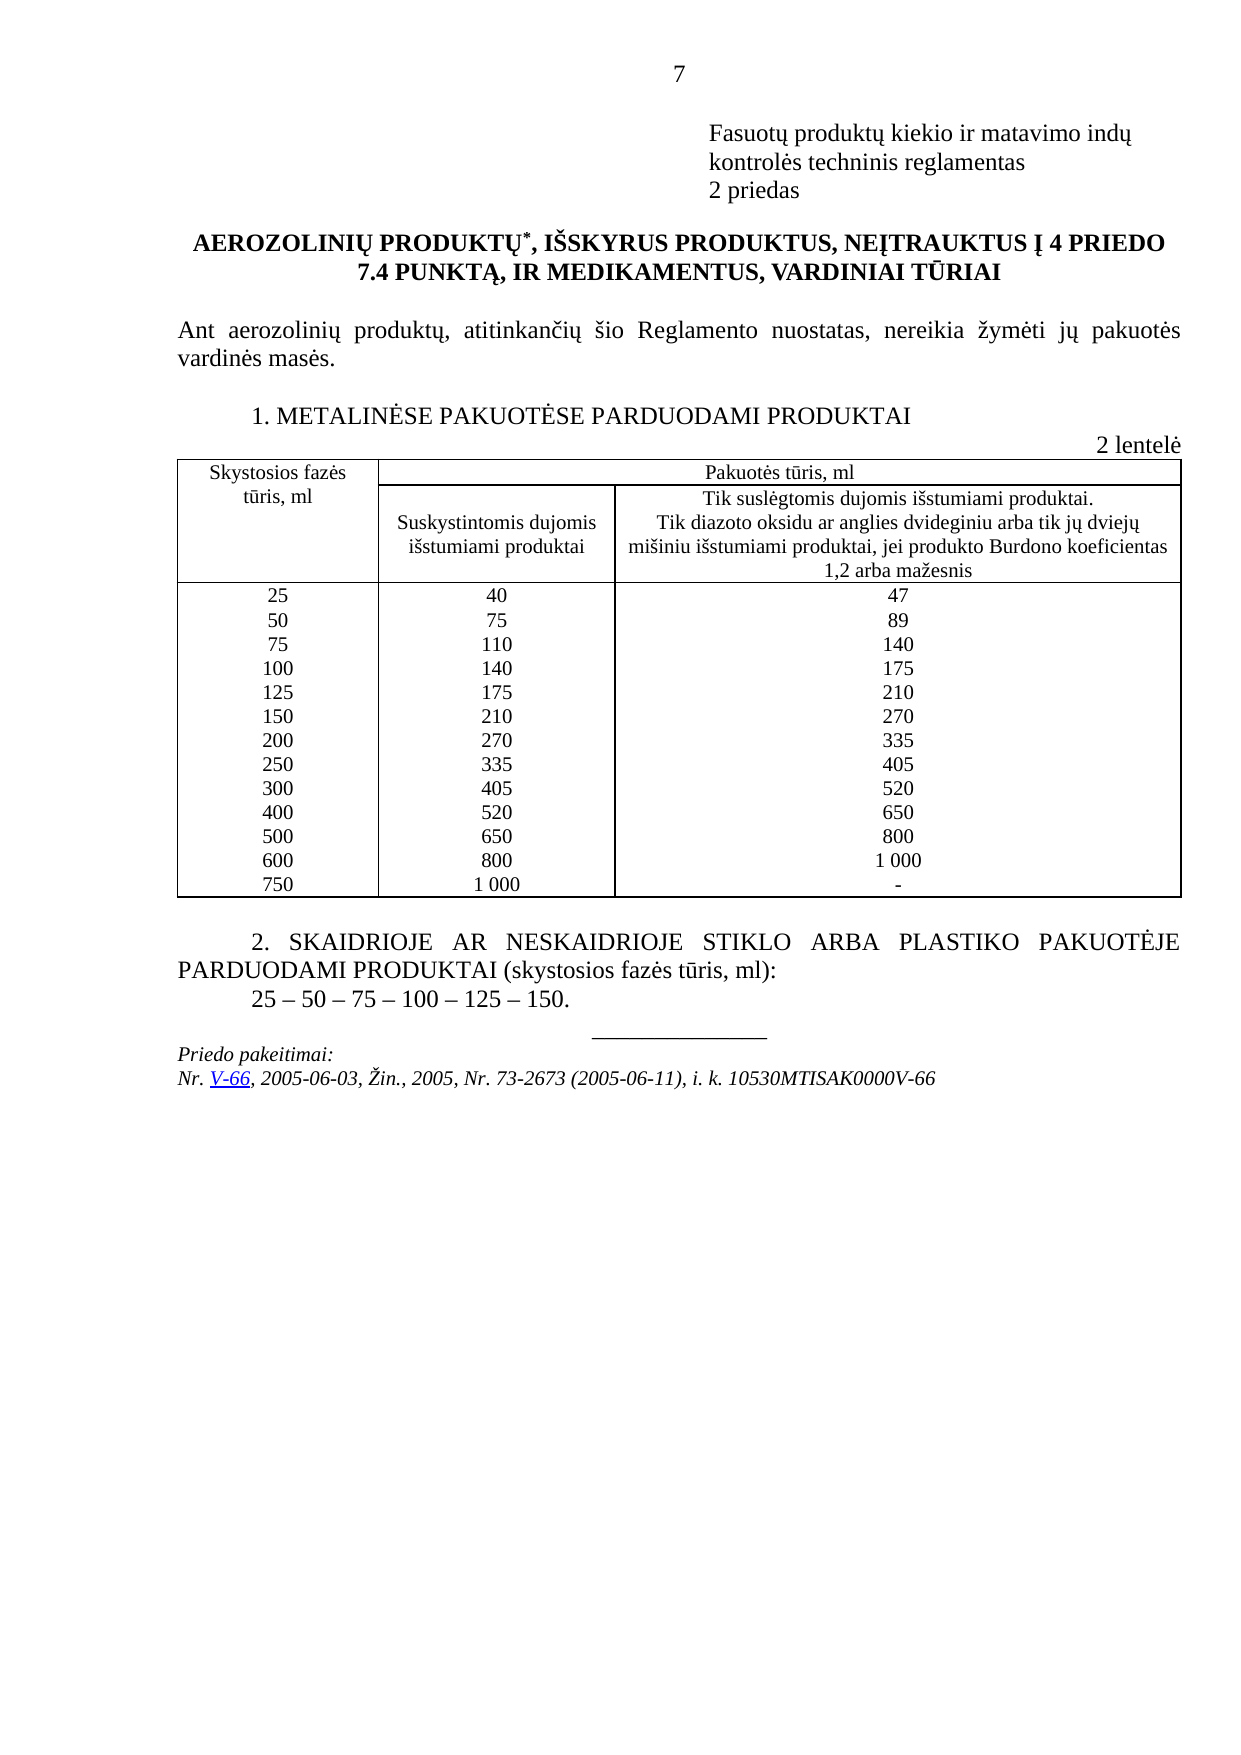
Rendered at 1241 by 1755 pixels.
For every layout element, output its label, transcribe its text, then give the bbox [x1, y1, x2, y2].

text 25 – 50 – 75 – 100 – 125 – 150. [177, 984, 1181, 1013]
text 2 lentelė [177, 430, 1181, 458]
text 2. SKAIDRIOJE AR NESKAIDRIOJE STIKLO ARBA PLASTIKO PAKUOTĖJE PARDUODAMI PRODUKTAI (skystosios fazės tūris, ml): [177, 927, 1181, 984]
table_cell 25 50 75 100 125 150 200 250 300 400 500 600 750 [178, 583, 378, 896]
text Fasuotų produktų kiekio ir matavimo indų [709, 118, 1181, 147]
table_cell 47 89 140 175 210 270 335 405 520 650 800 1 000 - [616, 583, 1180, 896]
text AEROZOLINIŲ PRODUKTŲ*, IŠSKYRUS PRODUKTUS, NEĮTRAUKTUS Į 4 PRIEDO 7.4 PUNKTĄ, IR MEDIKAMENTUS, VARDINIAI TŪRIAI [177, 228, 1181, 286]
text Priedo pakeitimai: [177, 1042, 1181, 1066]
table_cell Suskystintomis dujomis išstumiami produktai [379, 486, 614, 582]
text 2 priedas [177, 176, 1181, 204]
table_cell 40 75 110 140 175 210 270 335 405 520 650 800 1 000 [379, 583, 614, 896]
text ______________ [177, 1013, 1181, 1042]
text 1. METALINĖSE PAKUOTĖSE PARDUODAMI PRODUKTAI [177, 401, 1181, 430]
table_header Pakuotės tūris, ml [379, 460, 1180, 484]
text Nr. V-66, 2005-06-03, Žin., 2005, Nr. 73-2673 (2005-06-11), i. k. 10530MTISAK0000V-66 [177, 1066, 1181, 1090]
table_cell Tik suslėgtomis dujomis išstumiami produktai. Tik diazoto oksidu ar anglies dvideginiu arba tik jų dviejų mišiniu išstumiami produktai, jei produkto Burdono koeficientas 1,2 arba mažesnis [616, 486, 1180, 582]
text Ant aerozolinių produktų, atitinkančių šio Reglamento nuostatas, nereikia žymėti jų pakuotės vardinės masės. [177, 315, 1181, 372]
table_header Skystosios fazės tūris, ml [178, 460, 378, 582]
text kontrolės techninis reglamentas [177, 147, 1181, 176]
